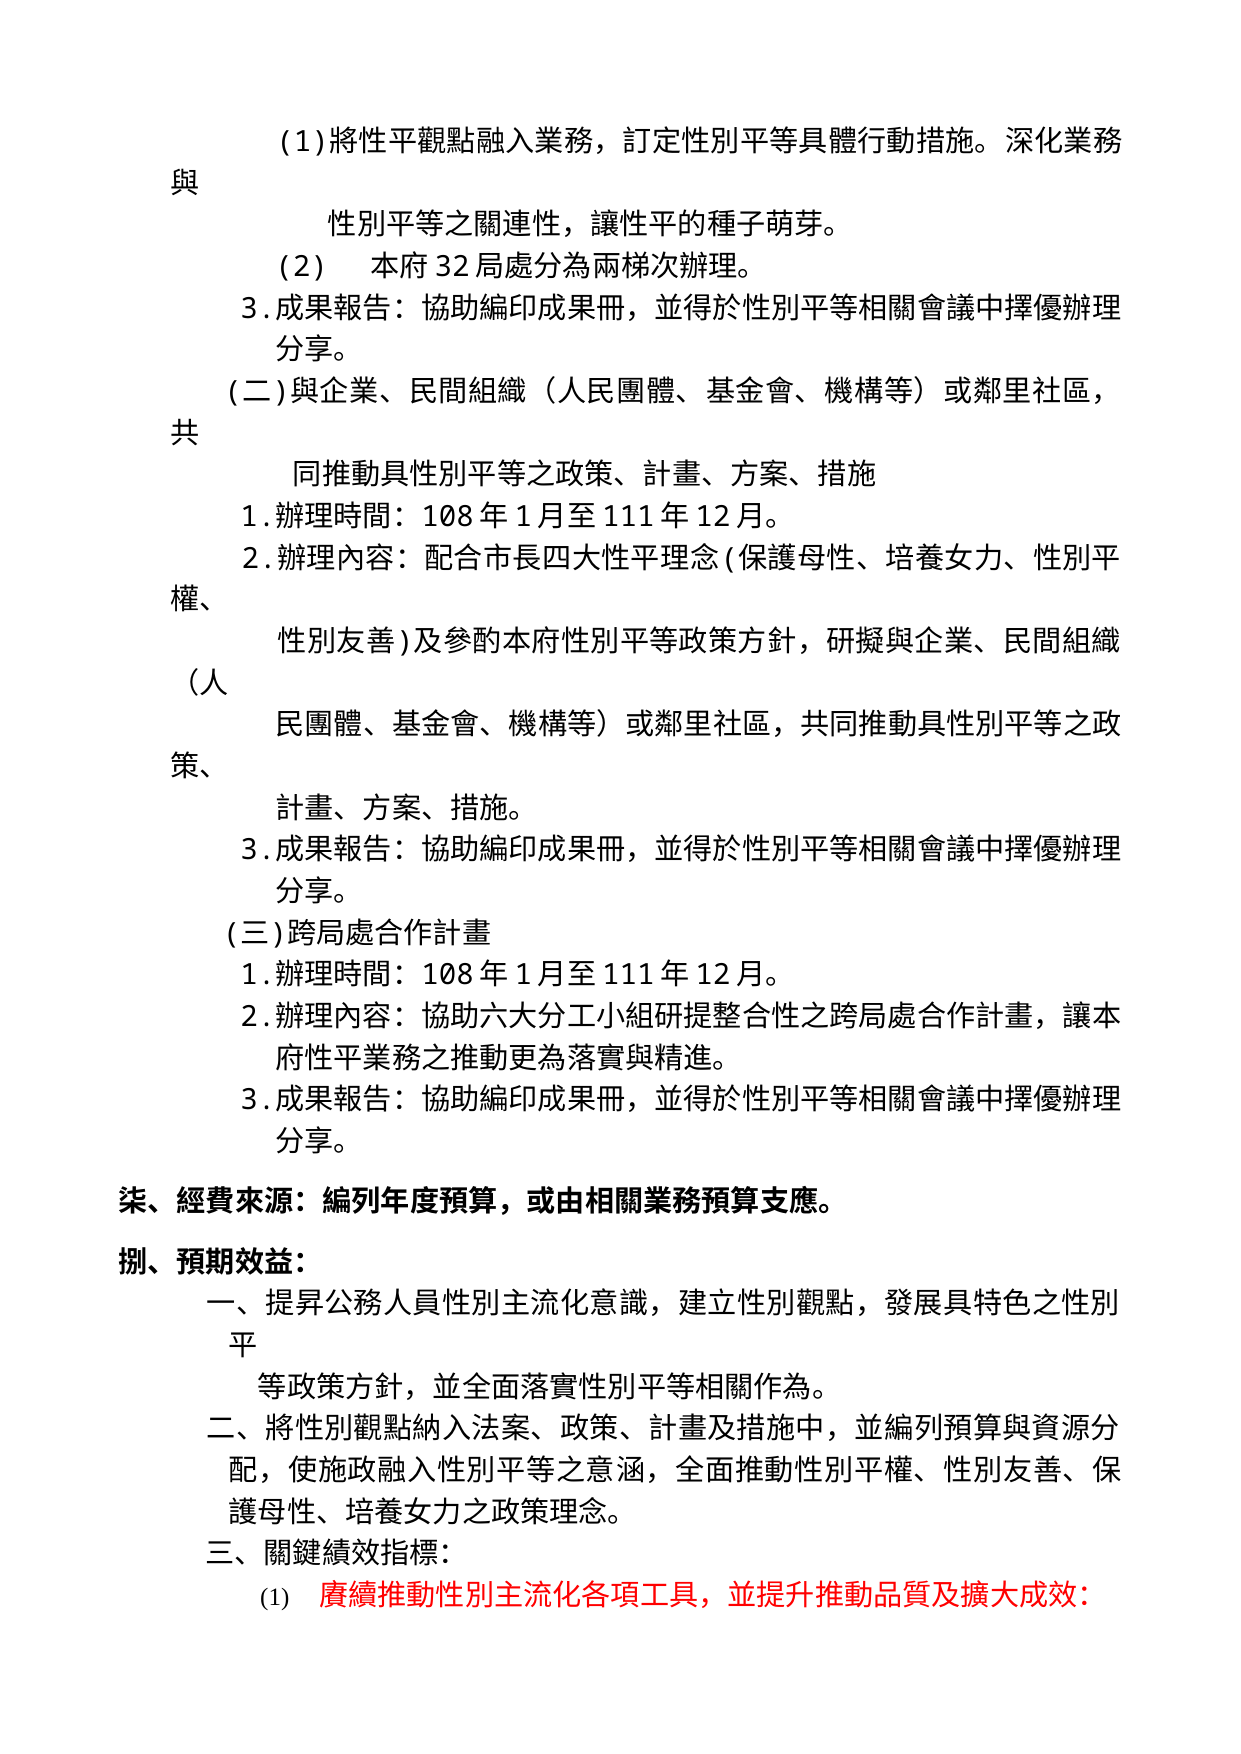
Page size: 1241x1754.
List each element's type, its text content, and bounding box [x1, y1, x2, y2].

text 計畫、方案、措施。 [170, 785, 1122, 826]
text 同推動具性別平等之政策、計畫、方案、措施 [170, 451, 1122, 493]
text 性別平等之關連性，讓性平的種子萌芽。 [170, 201, 1122, 243]
text (1)將性平觀點融入業務，訂定性別平等具體行動措施。深化業務與 [170, 118, 1122, 201]
text 2.辦理內容：配合市長四大性平理念(保護母性、培養女力、性別平權、 [170, 535, 1122, 618]
text (二)與企業、民間組織（人民團體、基金會、機構等）或鄰里社區，共 [170, 368, 1122, 451]
text 柒、經費來源：編列年度預算，或由相關業務預算支應。 [118, 1178, 1122, 1220]
text 1.辦理時間：108年1月至111年12月。 [170, 951, 1122, 993]
text 分享。 [170, 868, 1122, 910]
text 府性平業務之推動更為落實與精進。 [170, 1035, 1122, 1076]
text 等政策方針，並全面落實性別平等相關作為。 [170, 1364, 1122, 1406]
text (2) 本府32局處分為兩梯次辦理。 [170, 243, 1122, 285]
text 分享。 [170, 326, 1122, 368]
text 一、提昇公務人員性別主流化意識，建立性別觀點，發展具特色之性別平 [170, 1281, 1122, 1364]
text 二、將性別觀點納入法案、政策、計畫及措施中，並編列預算與資源分配，使施政融入性別平等之意涵，全面推動性別平權、性別友善、保護母性、培養女力之政策理念。 [170, 1406, 1122, 1531]
list 賡續推動性別主流化各項工具，並提升推動品質及擴大成效： [260, 1572, 1122, 1614]
text 3.成果報告：協助編印成果冊，並得於性別平等相關會議中擇優辦理 [170, 1076, 1122, 1118]
text 性別友善)及參酌本府性別平等政策方針，研擬與企業、民間組織（人 [170, 618, 1122, 701]
text 三、關鍵績效指標： [170, 1531, 1122, 1572]
text 2.辦理內容：協助六大分工小組研提整合性之跨局處合作計畫，讓本 [170, 993, 1122, 1035]
text 分享。 [170, 1118, 1122, 1160]
text 3.成果報告：協助編印成果冊，並得於性別平等相關會議中擇優辦理 [170, 285, 1122, 326]
text 民團體、基金會、機構等）或鄰里社區，共同推動具性別平等之政策、 [170, 701, 1122, 785]
text 捌、預期效益： [118, 1239, 1122, 1281]
text (三)跨局處合作計畫 [170, 910, 1122, 951]
text 1.辦理時間：108年1月至111年12月。 [170, 493, 1122, 535]
text 3.成果報告：協助編印成果冊，並得於性別平等相關會議中擇優辦理 [170, 826, 1122, 868]
